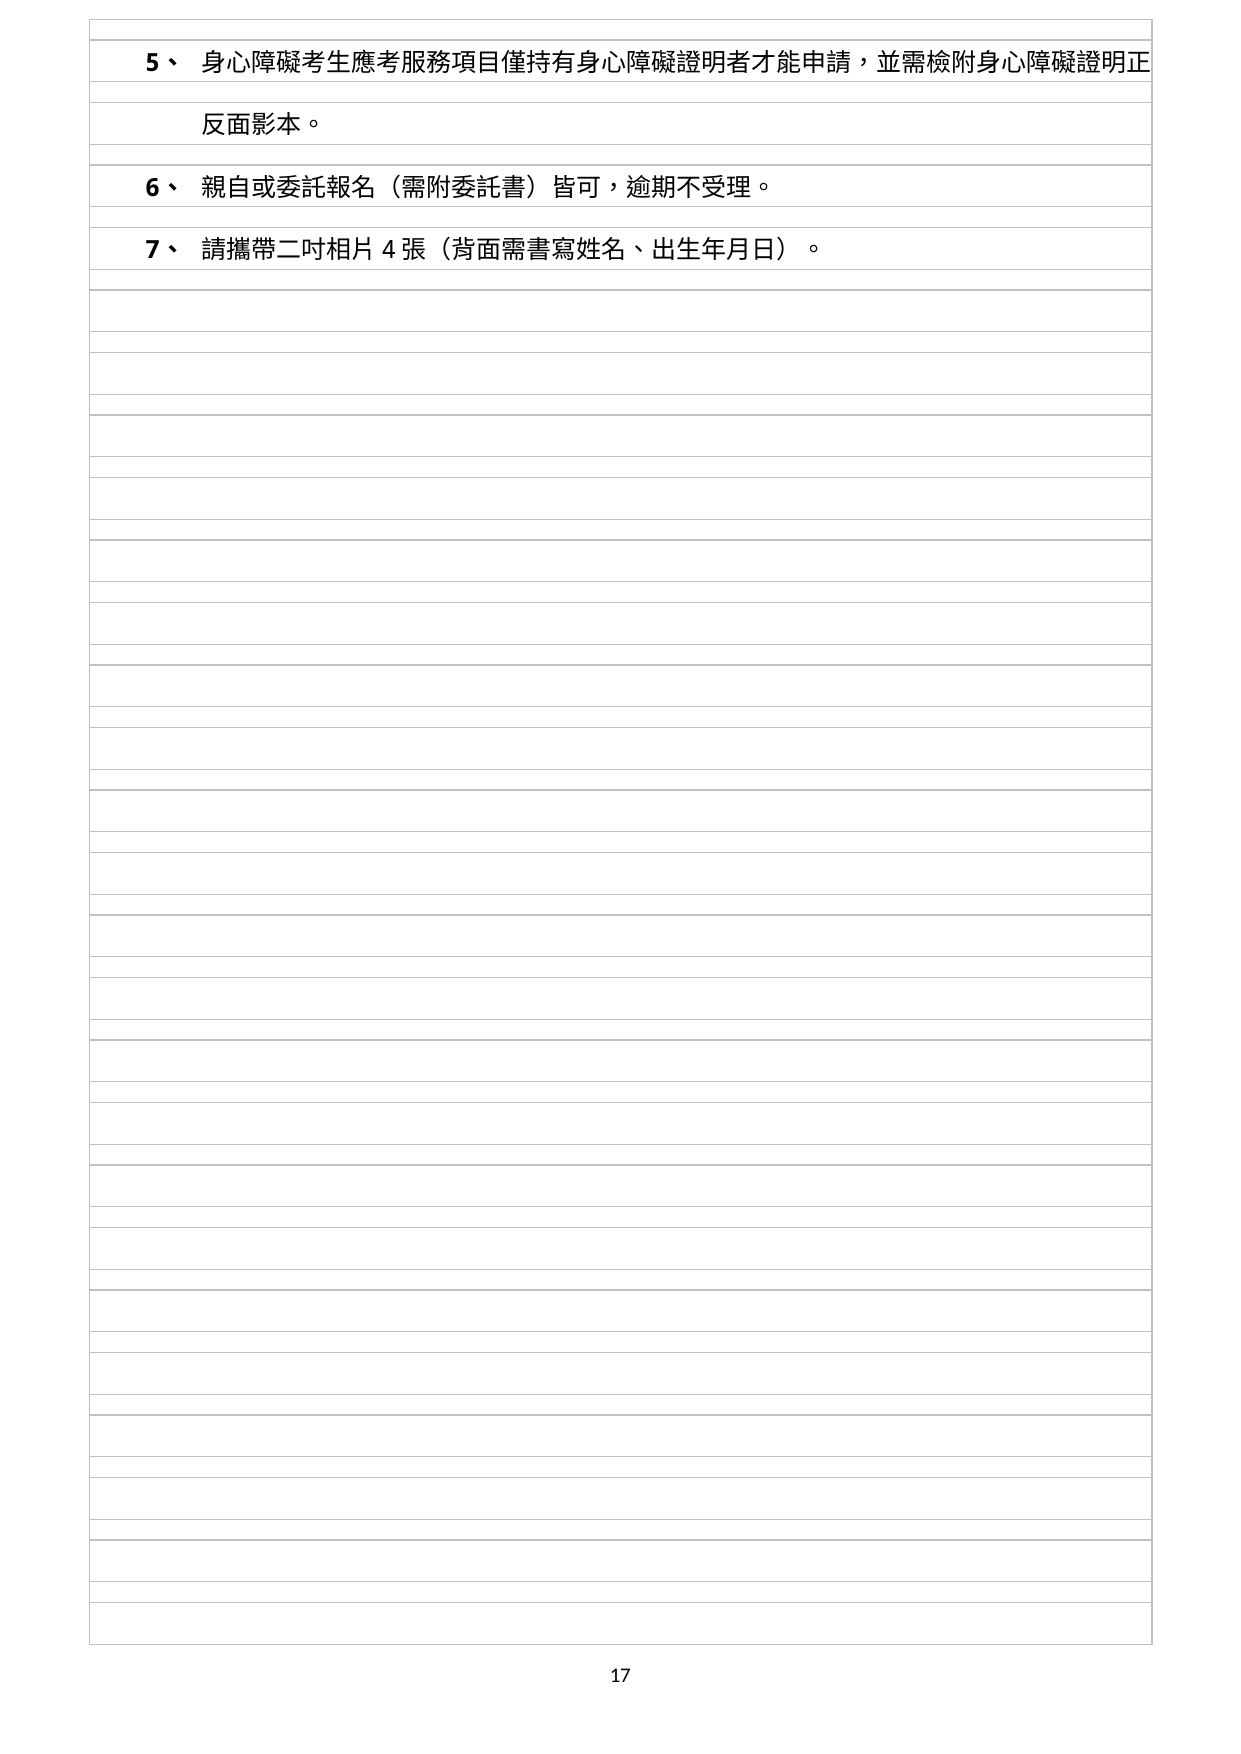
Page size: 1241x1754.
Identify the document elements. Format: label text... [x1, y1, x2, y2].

list [145, 82, 1151, 102]
list [145, 207, 1151, 227]
list [145, 20, 1151, 39]
list 反面影本。 [145, 103, 1151, 144]
list 請攜帶二吋相片4張（背面需書寫姓名、出生年月日）。 [145, 228, 1151, 269]
list [145, 145, 1151, 164]
list 身心障礙考生應考服務項目僅持有身心障礙證明者才能申請，並需檢附身心障礙證明正 [145, 41, 1151, 81]
list 親自或委託報名（需附委託書）皆可，逾期不受理。 [145, 166, 1151, 206]
